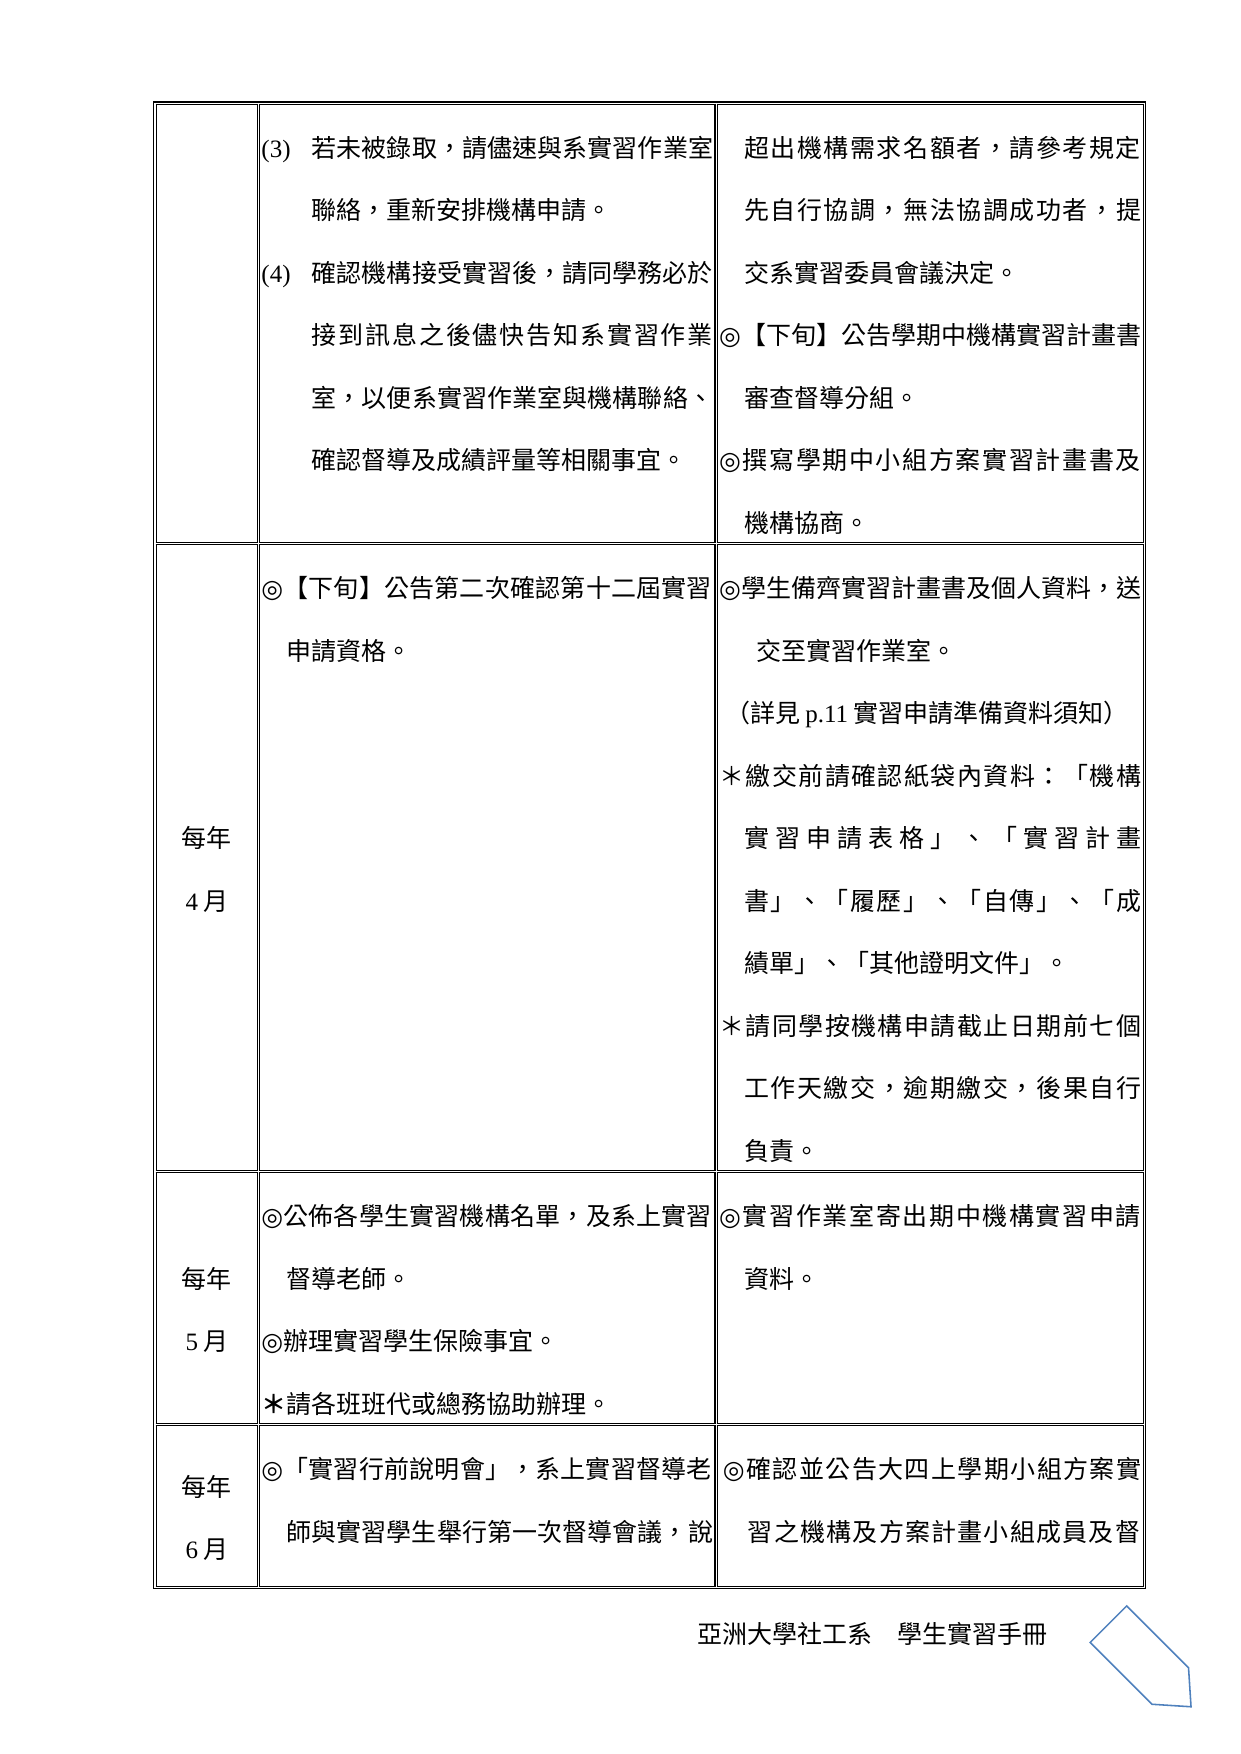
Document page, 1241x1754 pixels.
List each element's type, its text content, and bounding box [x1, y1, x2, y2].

table_cell [157, 105, 257, 542]
table_cell 每年 6月 [157, 1426, 257, 1586]
table_cell ◎學生備齊實習計畫書及個人資料，送交至實習作業室。 （詳見p.11實習申請準備資料須知） ＊繳交前請確認紙袋內資料：「機構實習申請表格」、「實習計畫書」、「履歷」、「自傳」、「成績單」、「其他證明文件」。 ＊請同學按機構申請截止日期前七個工作天繳交，逾期繳交，後果自行負責。 [718, 545, 1143, 1170]
table_cell ◎【下旬】公告第二次確認第十二屆實習申請資格。 [260, 545, 714, 1170]
table_cell 若機構確認沒有名額，請儘速與系實習作業室聯絡，重新安排第二次機構申請。 若機構通知前去面試，請與系實習作業室及系上老師聯絡，請老師告知面試注意事宜。 若未被錄取，請儘速與系實習作業室聯絡，重新安排機構申請。 確認機構接受實習後，請同學務必於接到訊息之後儘快告知系實習作業室，以便系實習作業室與機構聯絡、確認督導及成績評量等相關事宜。 [260, 105, 714, 542]
table_cell 每年 5月 [157, 1173, 257, 1423]
table_cell ◎實習作業室寄出期中機構實習申請 資料。 [718, 1173, 1143, 1423]
table_cell 超出機構需求名額者，請參考規定先自行協調，無法協調成功者，提交系實習委員會議決定。 ◎【下旬】公告學期中機構實習計畫書審查督導分組。 ◎撰寫學期中小組方案實習計畫書及 機構協商。 [718, 105, 1143, 542]
table_cell ◎公佈各學生實習機構名單，及系上實習 督導老師。 ◎辦理實習學生保險事宜。 ＊請各班班代或總務協助辦理。 [260, 1173, 714, 1423]
table_cell 每年 4月 [157, 545, 257, 1170]
table_cell ◎「實習行前說明會」，系上實習督導老師與實習學生舉行第一次督導會議，說 [260, 1426, 714, 1586]
table_cell ◎確認並公告大四上學期小組方案實習之機構及方案計畫小組成員及督 [718, 1426, 1143, 1586]
